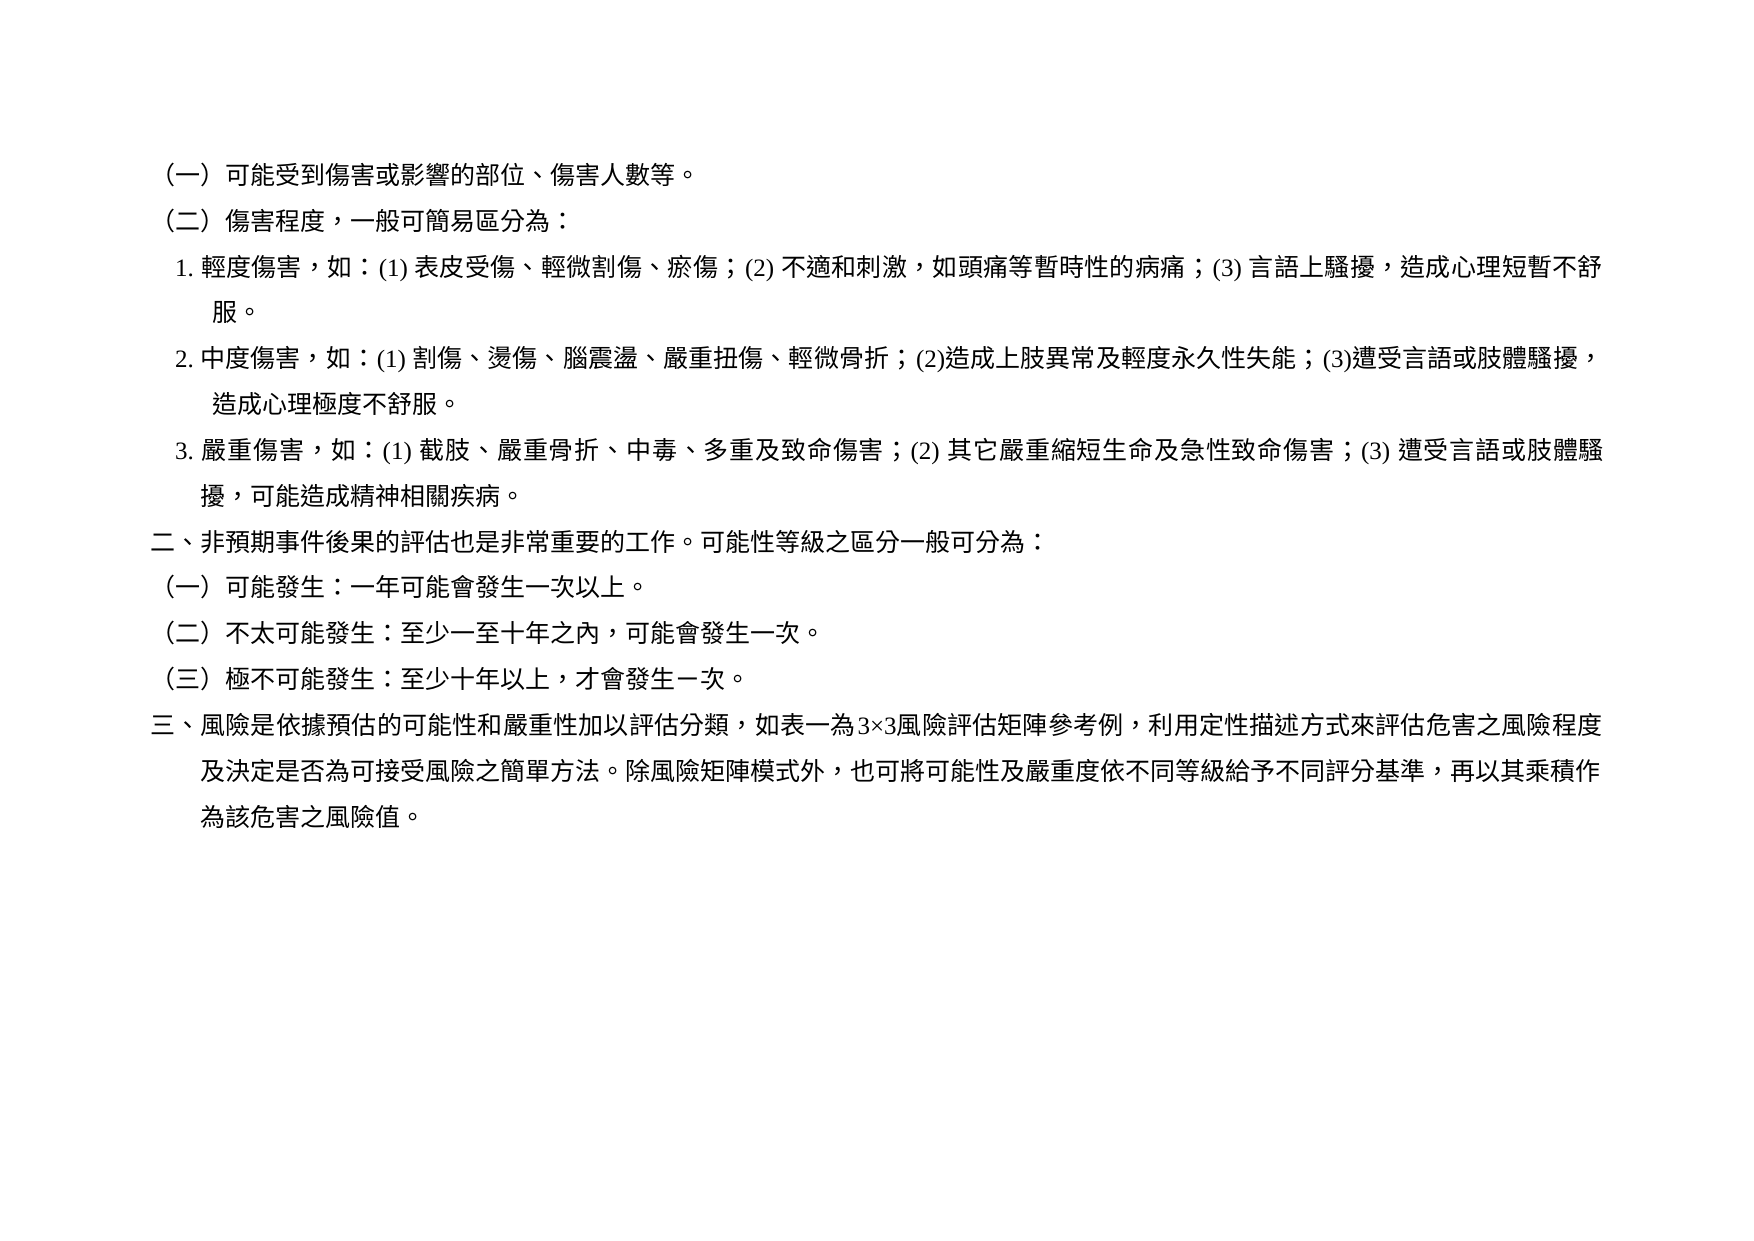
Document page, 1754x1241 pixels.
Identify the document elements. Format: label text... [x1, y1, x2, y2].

text （一）可能發生：一年可能會發生一次以上。 [150, 560, 1604, 606]
text 2. 中度傷害，如：(1) 割傷、燙傷、腦震盪、嚴重扭傷、輕微骨折；(2)造成上肢異常及輕度永久性失能；(3)遭受言語或肢體騷擾，造成心理極度不舒服。 [175, 331, 1604, 423]
text （一）可能受到傷害或影響的部位、傷害人數等。 [150, 148, 1604, 193]
text 1. 輕度傷害，如：(1) 表皮受傷、輕微割傷、瘀傷；(2) 不適和刺激，如頭痛等暫時性的病痛；(3) 言語上騷擾，造成心理短暫不舒服。 [175, 239, 1604, 331]
text （三）極不可能發生：至少十年以上，才會發生ㄧ次。 [150, 652, 1604, 698]
text 三、風險是依據預估的可能性和嚴重性加以評估分類，如表一為3×3風險評估矩陣參考例，利用定性描述方式來評估危害之風險程度及決定是否為可接受風險之簡單方法。除風險矩陣模式外，也可將可能性及嚴重度依不同等級給予不同評分基準，再以其乘積作為該危害之風險值。 [150, 698, 1604, 835]
text （二）傷害程度，一般可簡易區分為： [150, 193, 1604, 239]
text 二、非預期事件後果的評估也是非常重要的工作。可能性等級之區分一般可分為： [150, 514, 1604, 560]
text （二）不太可能發生：至少一至十年之內，可能會發生一次。 [150, 606, 1604, 652]
text 3. 嚴重傷害，如：(1) 截肢、嚴重骨折、中毒、多重及致命傷害；(2) 其它嚴重縮短生命及急性致命傷害；(3) 遭受言語或肢體騷擾，可能造成精神相關疾病。 [175, 423, 1604, 514]
